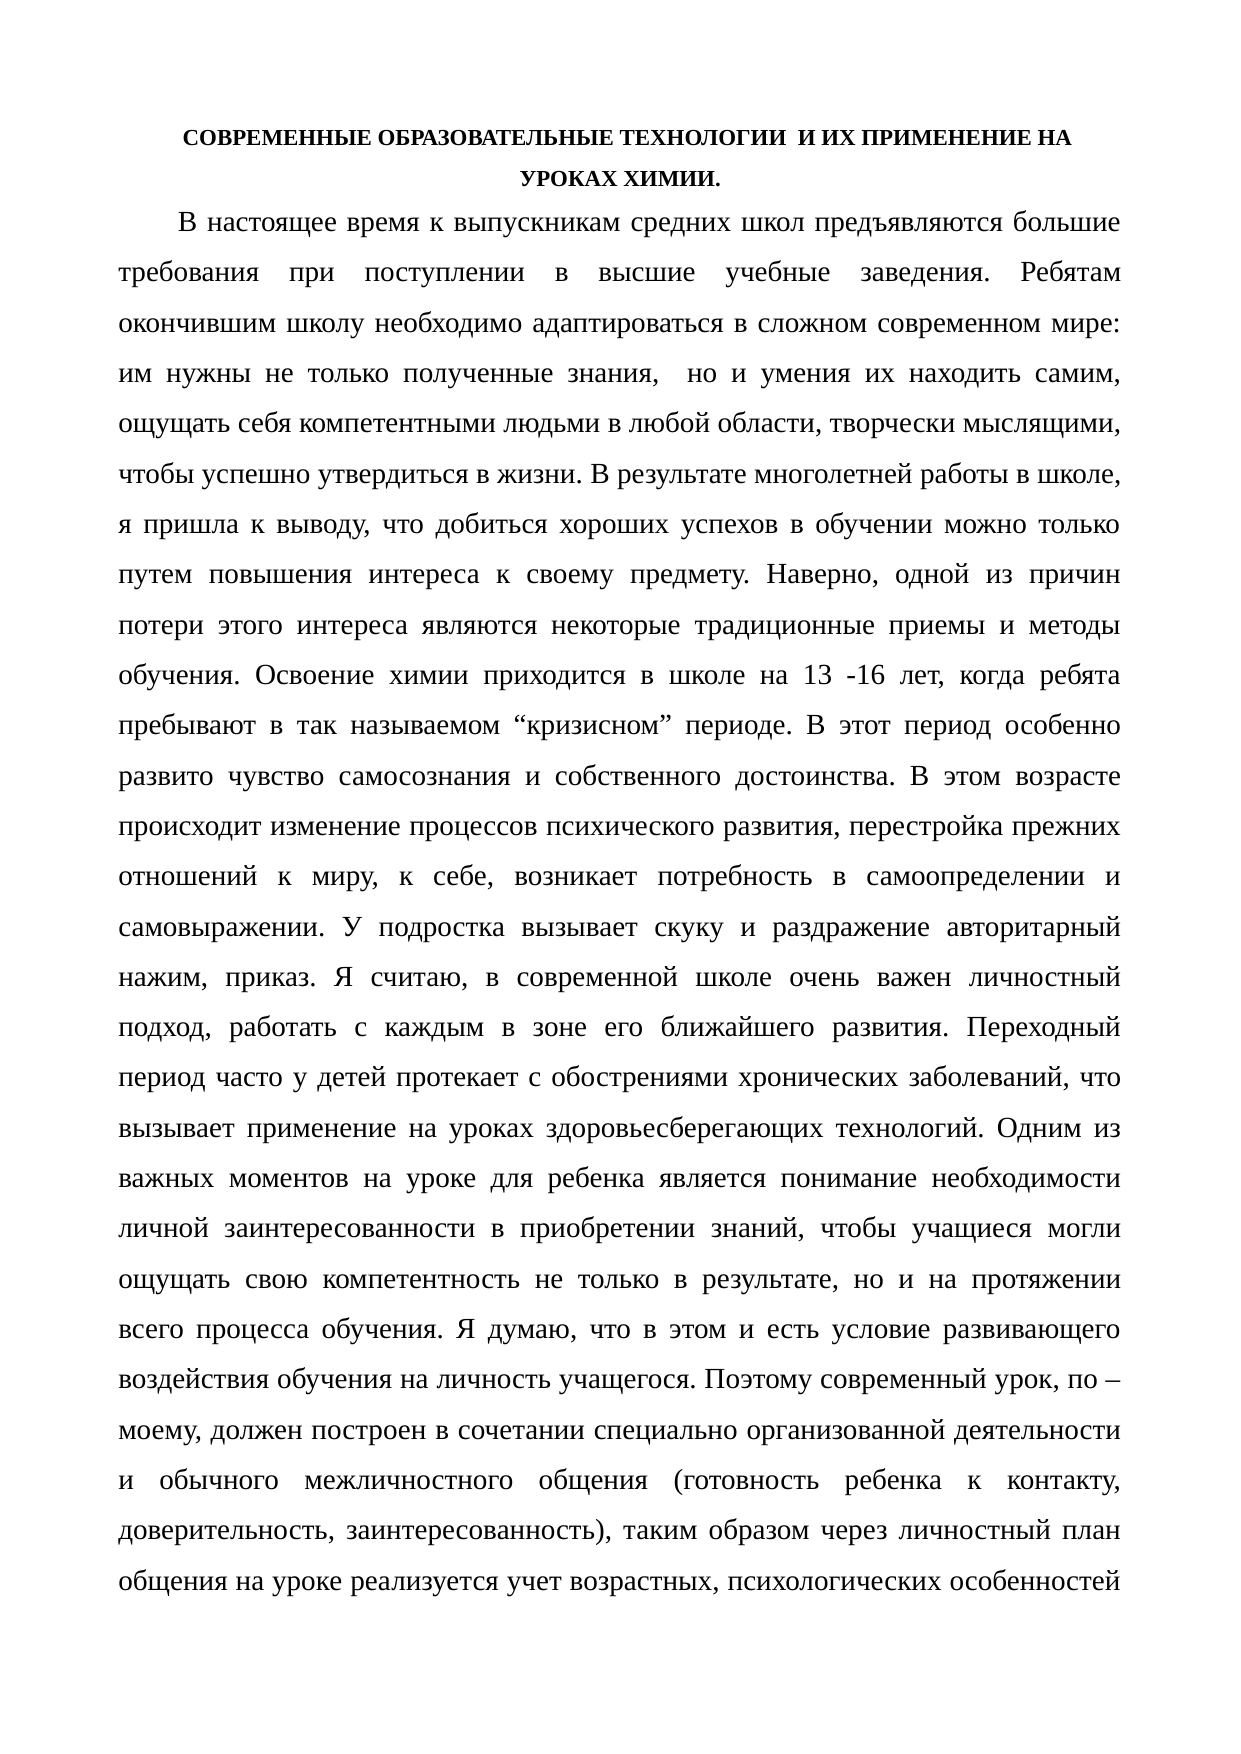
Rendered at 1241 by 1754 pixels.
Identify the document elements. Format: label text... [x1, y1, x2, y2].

text В настоящее время к выпускникам средних школ предъявляются большие требования при поступлении в высшие учебные заведения. Ребятам окончившим школу необходимо адаптироваться в сложном современном мире: им нужны не только полученные знания, но и умения их находить самим, ощущать себя компетентными людьми в любой области, творчески мыслящими, чтобы успешно утвердиться в жизни. В результате многолетней работы в школе, я пришла к выводу, что добиться хороших успехов в обучении можно только путем повышения интереса к своему предмету. Наверно, одной из причин потери этого интереса являются некоторые традиционные приемы и методы обучения. Освоение химии приходится в школе на 13 -16 лет, когда ребята пребывают в так называемом “кризисном” периоде. В этот период особенно развито чувство самосознания и собственного достоинства. В этом возрасте происходит изменение процессов психического развития, перестройка прежних отношений к миру, к себе, возникает потребность в самоопределении и самовыражении. У подростка вызывает скуку и раздражение авторитарный нажим, приказ. Я считаю, в современной школе очень важен личностный подход, работать с каждым в зоне его ближайшего развития. Переходный период часто у детей протекает с обострениями хронических заболеваний, что вызывает применение на уроках здоровьесберегающих технологий. Одним из важных моментов на уроке для ребенка является понимание необходимости личной заинтересованности в приобретении знаний, чтобы учащиеся могли ощущать свою компетентность не только в результате, но и на протяжении всего процесса обучения. Я думаю, что в этом и есть условие развивающего воздействия обучения на личность учащегося. Поэтому современный урок, по – моему, должен построен в сочетании специально организованной деятельности и обычного межличностного общения (готовность ребенка к контакту, доверительность, заинтересованность), таким образом через личностный план общения на уроке реализуется учет возрастных, психологических особенностей [118, 204, 1122, 1596]
text СОВРЕМЕННЫЕ ОБРАЗОВАТЕЛЬНЫЕ ТЕХНОЛОГИИ И ИХ ПРИМЕНЕНИЕ НА УРОКАХ ХИМИИ. [118, 118, 1122, 191]
